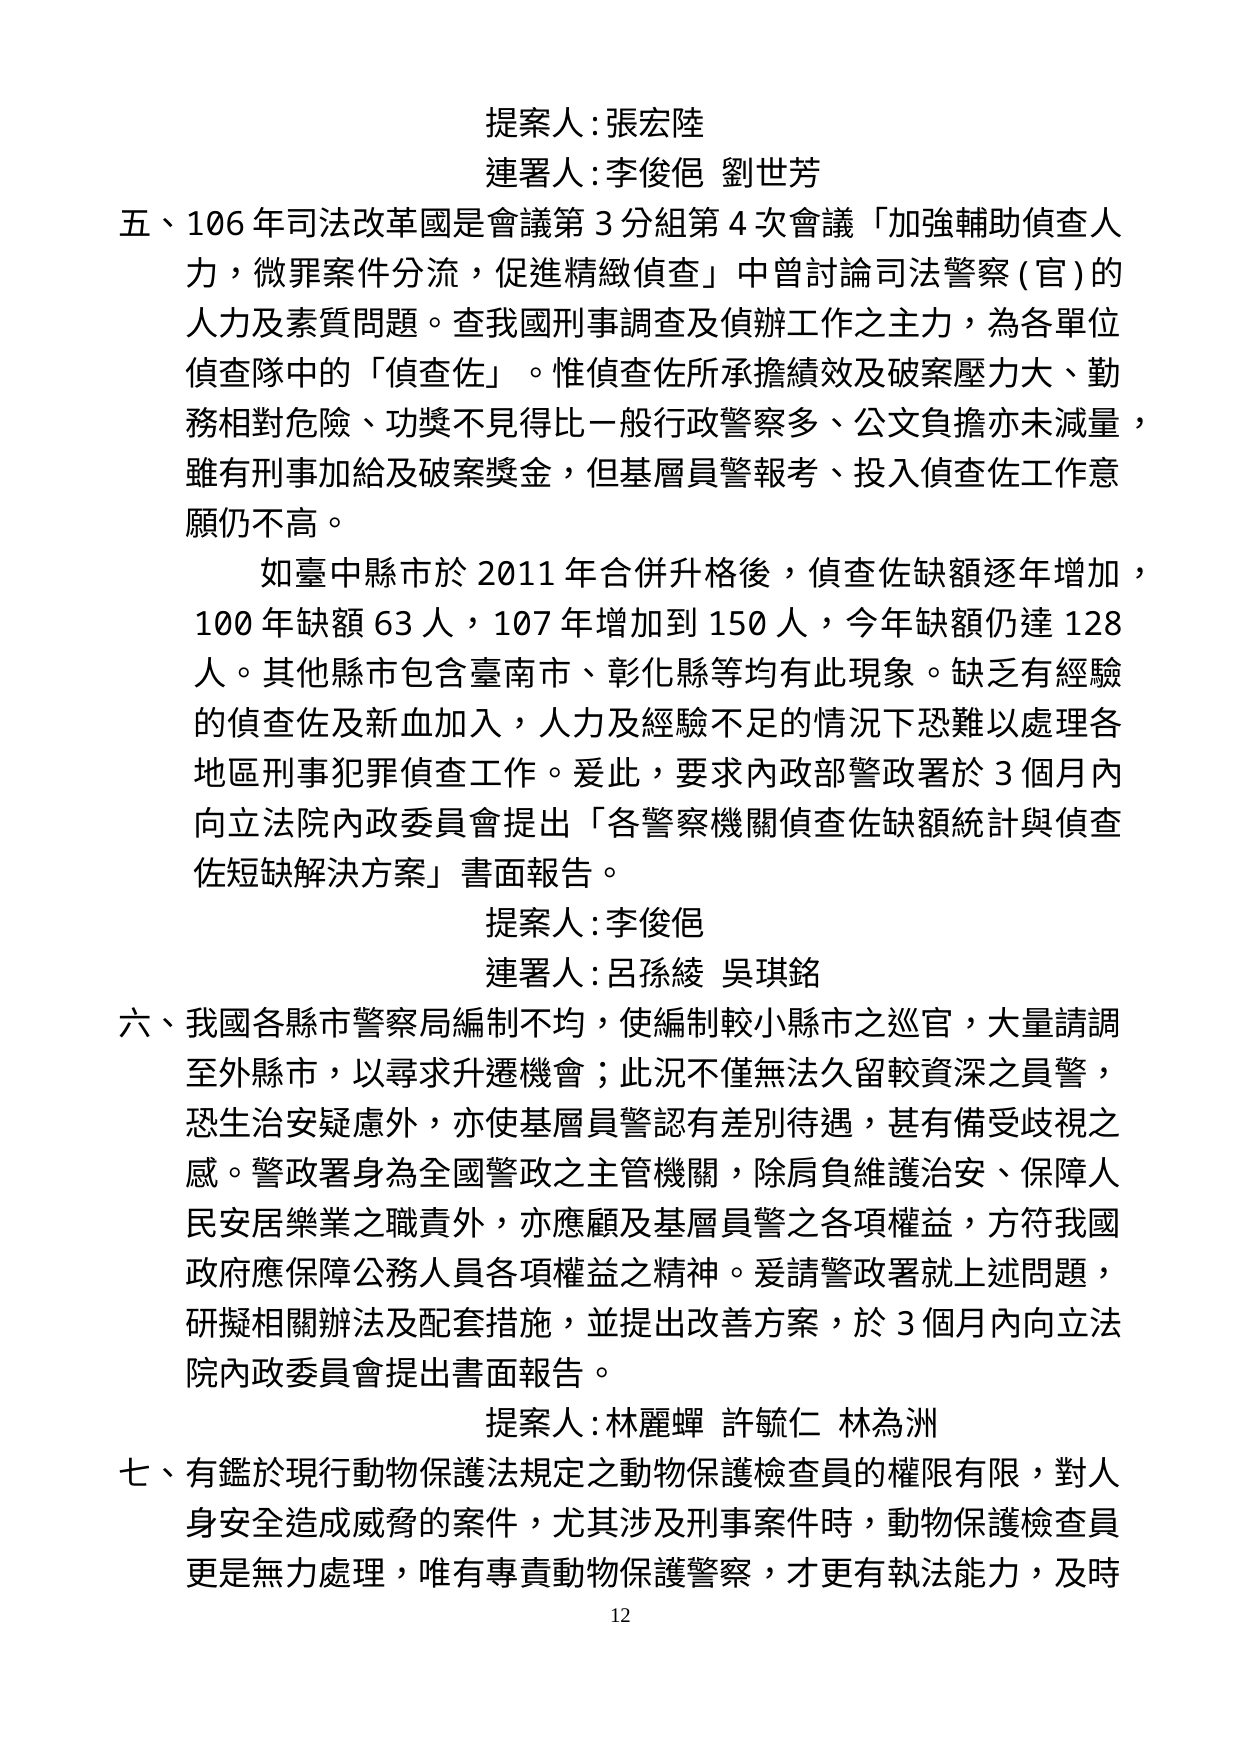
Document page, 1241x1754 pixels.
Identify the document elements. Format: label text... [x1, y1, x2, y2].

text 五、106年司法改革國是會議第3分組第4次會議「加強輔助偵查人力，微罪案件分流，促進精緻偵查」中曾討論司法警察(官)的人力及素質問題。查我國刑事調查及偵辦工作之主力，為各單位偵查隊中的「偵查佐」。惟偵查佐所承擔績效及破案壓力大、勤務相對危險、功獎不見得比ㄧ般行政警察多、公文負擔亦未減量，雖有刑事加給及破案獎金，但基層員警報考、投入偵查佐工作意願仍不高。 [118, 196, 1123, 546]
text 連署人:呂孫綾 吳琪銘 [118, 946, 1123, 996]
text 提案人:林麗蟬 許毓仁 林為洲 [118, 1396, 1123, 1446]
text 七、有鑑於現行動物保護法規定之動物保護檢查員的權限有限，對人身安全造成威脅的案件，尤其涉及刑事案件時，動物保護檢查員更是無力處理，唯有專責動物保護警察，才更有執法能力，及時 [118, 1446, 1123, 1596]
text 如臺中縣市於2011年合併升格後，偵查佐缺額逐年增加，100年缺額63人，107年增加到150人，今年缺額仍達128人。其他縣市包含臺南市、彰化縣等均有此現象。缺乏有經驗的偵查佐及新血加入，人力及經驗不足的情況下恐難以處理各地區刑事犯罪偵查工作。爰此，要求內政部警政署於3個月內向立法院內政委員會提出「各警察機關偵查佐缺額統計與偵查佐短缺解決方案」書面報告。 [193, 546, 1123, 896]
text 提案人:張宏陸 [118, 96, 1123, 146]
text 連署人:李俊俋 劉世芳 [118, 146, 1123, 196]
text 六、我國各縣市警察局編制不均，使編制較小縣市之巡官，大量請調至外縣市，以尋求升遷機會；此況不僅無法久留較資深之員警，恐生治安疑慮外，亦使基層員警認有差別待遇，甚有備受歧視之感。警政署身為全國警政之主管機關，除肩負維護治安、保障人民安居樂業之職責外，亦應顧及基層員警之各項權益，方符我國政府應保障公務人員各項權益之精神。爰請警政署就上述問題，研擬相關辦法及配套措施，並提出改善方案，於3個月內向立法院內政委員會提出書面報告。 [118, 996, 1123, 1396]
text 提案人:李俊俋 [118, 896, 1123, 946]
